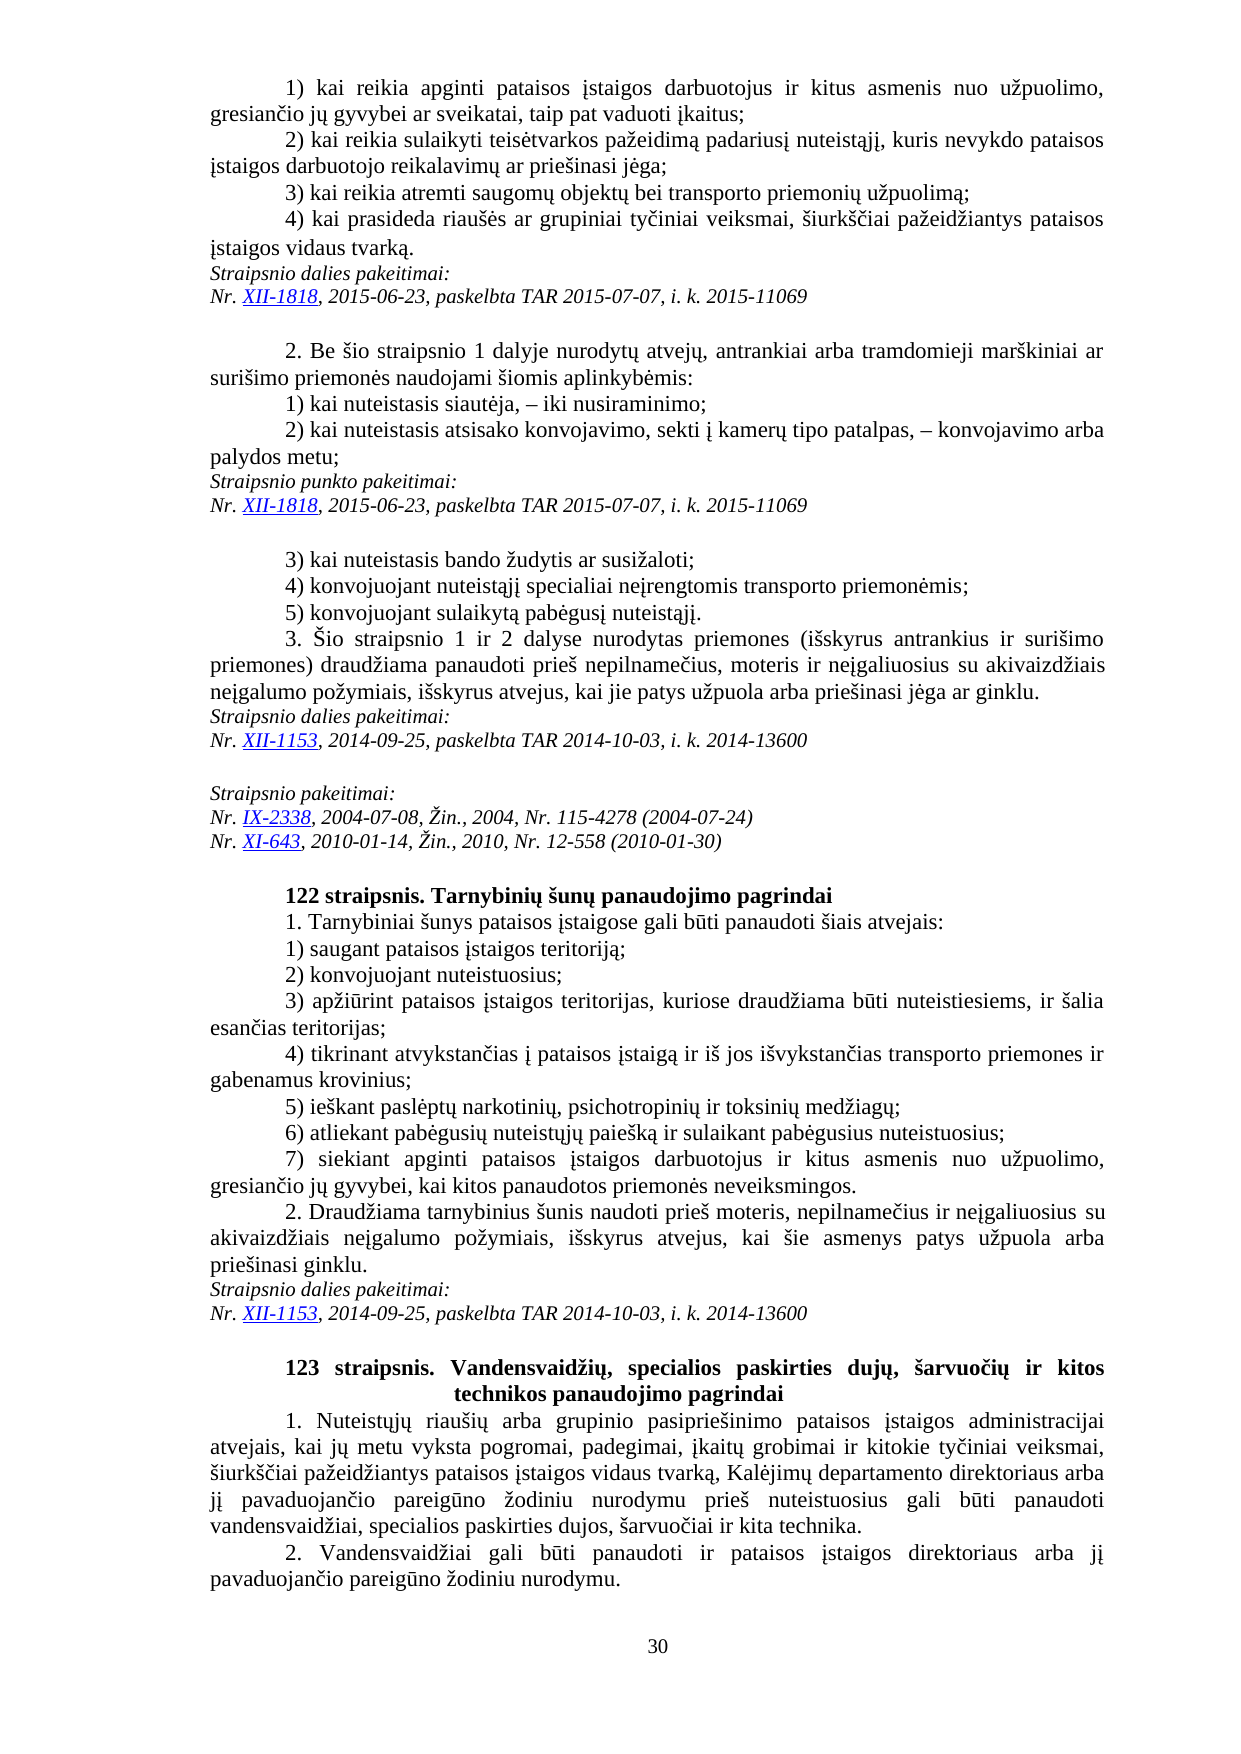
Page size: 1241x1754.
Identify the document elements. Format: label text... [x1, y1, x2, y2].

text 1) kai reikia apginti pataisos įstaigos darbuotojus ir kitus asmenis nuo užpuolimo, gresiančio jų gyvybei ar sveikatai, taip pat vaduoti įkaitus; [210, 73, 1106, 126]
text 3) kai nuteistasis bando žudytis ar susižaloti; [210, 546, 1106, 572]
text 6) atliekant pabėgusių nuteistųjų paiešką ir sulaikant pabėgusius nuteistuosius; [210, 1119, 1106, 1145]
text 2) kai nuteistasis atsisako konvojavimo, sekti į kamerų tipo patalpas, – konvojavimo arba palydos metu; [210, 416, 1106, 469]
text Straipsnio pakeitimai: [210, 781, 1106, 805]
text 122 straipsnis. Tarnybinių šunų panaudojimo pagrindai [210, 882, 1106, 908]
text Nr. XI-643, 2010-01-14, Žin., 2010, Nr. 12-558 (2010-01-30) [210, 829, 1106, 853]
text 2) konvojuojant nuteistuosius; [210, 961, 1106, 987]
text 1) kai nuteistasis siautėja, – iki nusiraminimo; [210, 390, 1106, 416]
text 2. Draudžiama tarnybinius šunis naudoti prieš moteris, nepilnamečius ir neįgaliuosius su akivaizdžiais neįgalumo požymiais, išskyrus atvejus, kai šie asmenys patys užpuola arba priešinasi ginklu. [210, 1198, 1106, 1277]
text Nr. XII-1153, 2014-09-25, paskelbta TAR 2014-10-03, i. k. 2014-13600 [210, 728, 1106, 752]
text 4) kai prasideda riaušės ar grupiniai tyčiniai veiksmai, šiurkščiai pažeidžiantys pataisos įstaigos vidaus tvarką. [210, 205, 1106, 260]
text 123 straipsnis. Vandensvaidžių, specialios paskirties dujų, šarvuočių ir kitos technikos panaudojimo pagrindai [285, 1354, 1106, 1407]
text 7) siekiant apginti pataisos įstaigos darbuotojus ir kitus asmenis nuo užpuolimo, gresiančio jų gyvybei, kai kitos panaudotos priemonės neveiksmingos. [210, 1145, 1106, 1198]
text 4) tikrinant atvykstančias į pataisos įstaigą ir iš jos išvykstančias transporto priemones ir gabenamus krovinius; [210, 1040, 1106, 1093]
text Straipsnio dalies pakeitimai: [210, 1277, 1106, 1301]
text Straipsnio dalies pakeitimai: [210, 704, 1106, 728]
text Nr. XII-1818, 2015-06-23, paskelbta TAR 2015-07-07, i. k. 2015-11069 [210, 493, 1106, 517]
text 3) apžiūrint pataisos įstaigos teritorijas, kuriose draudžiama būti nuteistiesiems, ir šalia esančias teritorijas; [210, 987, 1106, 1040]
text 2. Vandensvaidžiai gali būti panaudoti ir pataisos įstaigos direktoriaus arba jį pavaduojančio pareigūno žodiniu nurodymu. [210, 1538, 1106, 1591]
text Straipsnio punkto pakeitimai: [210, 469, 1106, 493]
text Nr. XII-1153, 2014-09-25, paskelbta TAR 2014-10-03, i. k. 2014-13600 [210, 1301, 1106, 1325]
text 3) kai reikia atremti saugomų objektų bei transporto priemonių užpuolimą; [210, 179, 1106, 205]
text 5) ieškant paslėptų narkotinių, psichotropinių ir toksinių medžiagų; [210, 1093, 1106, 1119]
text 1) saugant pataisos įstaigos teritoriją; [210, 934, 1106, 961]
text 4) konvojuojant nuteistąjį specialiai neįrengtomis transporto priemonėmis; [210, 572, 1106, 599]
text 5) konvojuojant sulaikytą pabėgusį nuteistąjį. [210, 599, 1106, 625]
text Straipsnio dalies pakeitimai: [210, 260, 1106, 284]
text 1. Tarnybiniai šunys pataisos įstaigose gali būti panaudoti šiais atvejais: [210, 908, 1106, 934]
text 3. Šio straipsnio 1 ir 2 dalyse nurodytas priemones (išskyrus antrankius ir surišimo priemones) draudžiama panaudoti prieš nepilnamečius, moteris ir neįgaliuosius su akivaizdžiais neįgalumo požymiais, išskyrus atvejus, kai jie patys užpuola arba priešinasi jėga ar ginklu. [210, 625, 1106, 704]
text 2) kai reikia sulaikyti teisėtvarkos pažeidimą padariusį nuteistąjį, kuris nevykdo pataisos įstaigos darbuotojo reikalavimų ar priešinasi jėga; [210, 126, 1106, 179]
text 2. Be šio straipsnio 1 dalyje nurodytų atvejų, antrankiai arba tramdomieji marškiniai ar surišimo priemonės naudojami šiomis aplinkybėmis: [210, 337, 1106, 390]
text 1. Nuteistųjų riaušių arba grupinio pasipriešinimo pataisos įstaigos administracijai atvejais, kai jų metu vyksta pogromai, padegimai, įkaitų grobimai ir kitokie tyčiniai veiksmai, šiurkščiai pažeidžiantys pataisos įstaigos vidaus tvarką, Kalėjimų departamento direktoriaus arba jį pavaduojančio pareigūno žodiniu nurodymu prieš nuteistuosius gali būti panaudoti vandensvaidžiai, specialios paskirties dujos, šarvuočiai ir kita technika. [210, 1407, 1106, 1538]
text Nr. XII-1818, 2015-06-23, paskelbta TAR 2015-07-07, i. k. 2015-11069 [210, 284, 1106, 308]
text Nr. IX-2338, 2004-07-08, Žin., 2004, Nr. 115-4278 (2004-07-24) [210, 805, 1106, 829]
